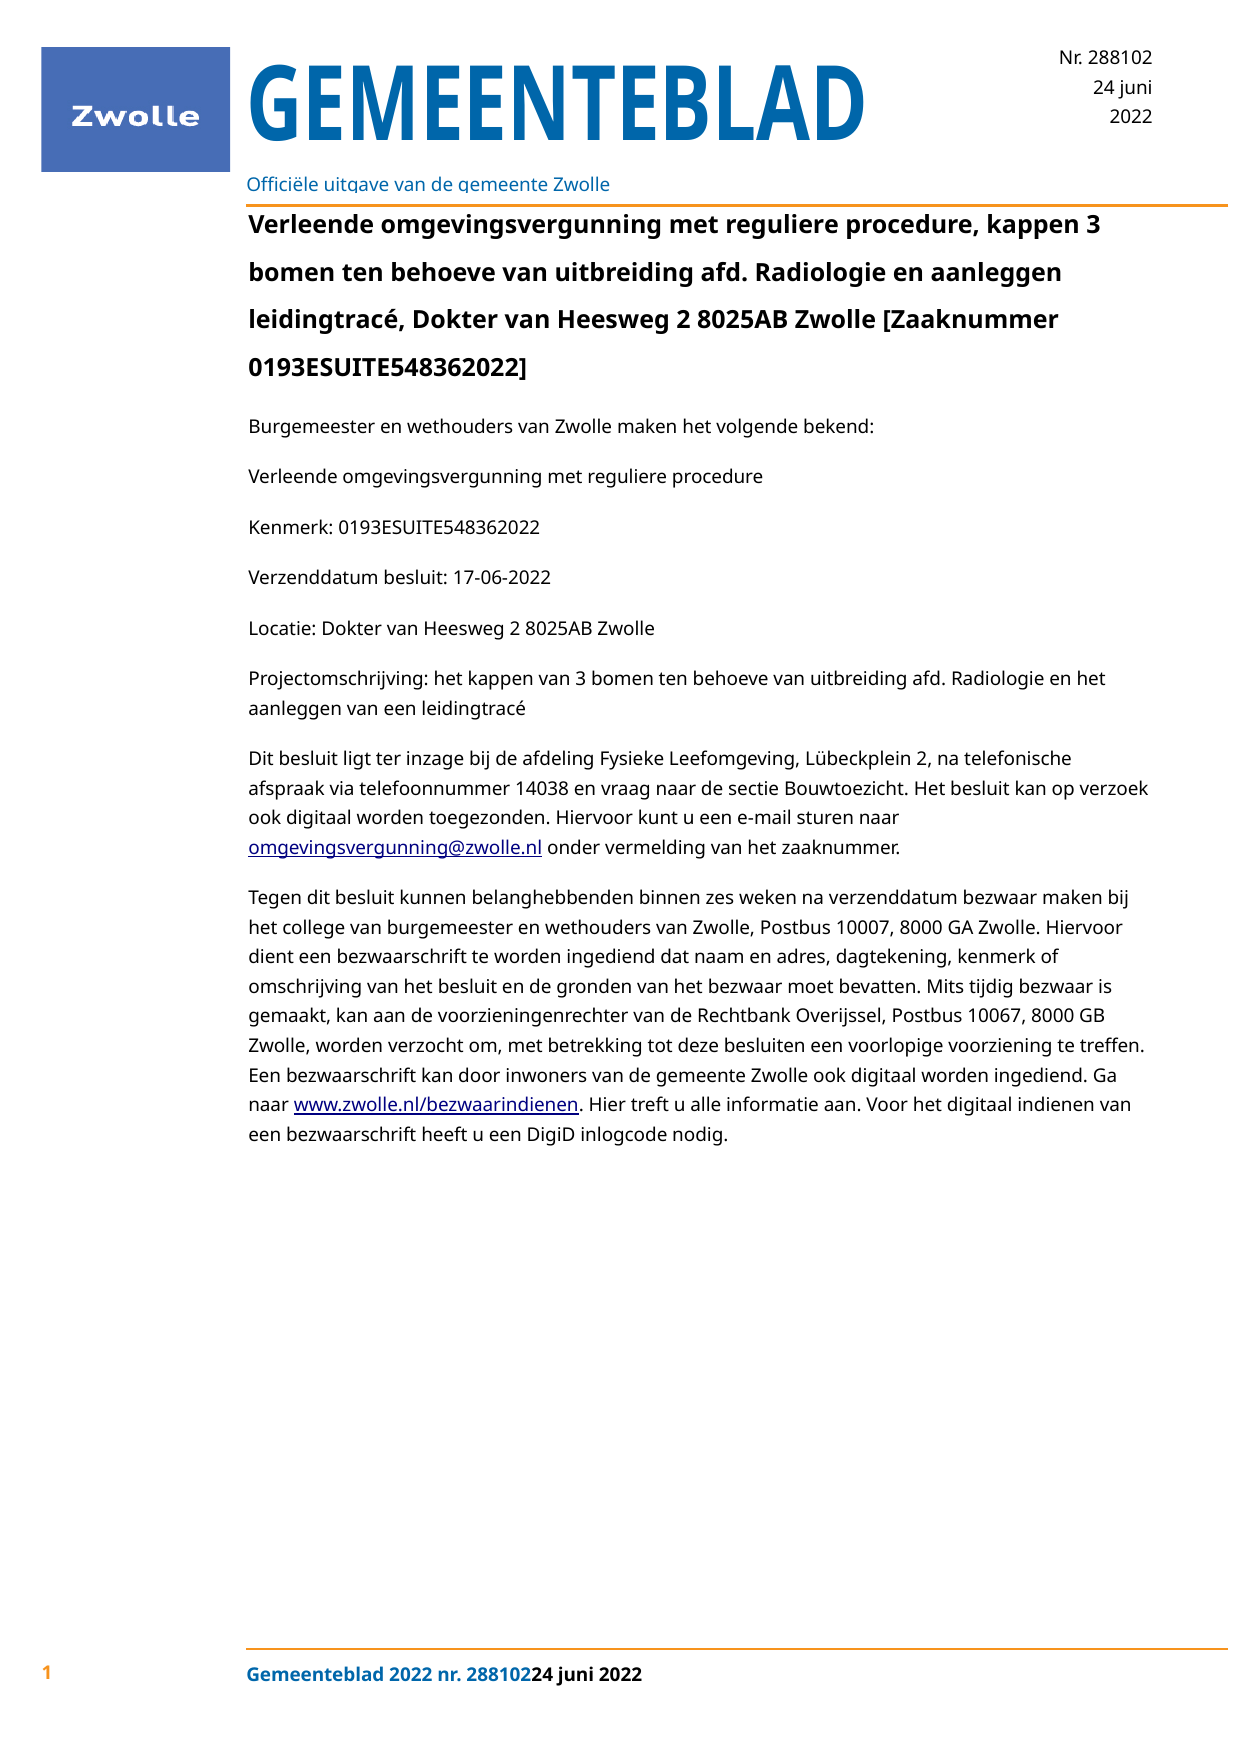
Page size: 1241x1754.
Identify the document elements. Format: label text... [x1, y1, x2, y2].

text Tegen dit besluit kunnen belanghebbenden binnen zes weken na verzenddatum bezwaar maken bij het college van burgemeester en wethouders van Zwolle, Postbus 10007, 8000 GA Zwolle. Hiervoor dient een bezwaarschrift te worden ingediend dat naam en adres, dagtekening, kenmerk of omschrijving van het besluit en de gronden van het bezwaar moet bevatten. Mits tijdig bezwaar is gemaakt, kan aan de voorzieningenrechter van de Rechtbank Overijssel, Postbus 10067, 8000 GB Zwolle, worden verzocht om, met betrekking tot deze besluiten een voorlopige voorziening te treffen. Een bezwaarschrift kan door inwoners van de gemeente Zwolle ook digitaal worden ingediend. Ga naar www.zwolle.nl/bezwaarindienen. Hier treft u alle informatie aan. Voor het digitaal indienen van een bezwaarschrift heeft u een DigiD inlogcode nodig. [248, 884, 1152, 1147]
text Dit besluit ligt ter inzage bij de afdeling Fysieke Leefomgeving, Lübeckplein 2, na telefonische afspraak via telefoonnummer 14038 en vraag naar de sectie Bouwtoezicht. Het besluit kan op verzoek ook digitaal worden toegezonden. Hiervoor kunt u een e-mail sturen naar omgevingsvergunning@zwolle.nl onder vermelding van het zaaknummer. [248, 745, 1152, 860]
text Projectomschrijving: het kappen van 3 bomen ten behoeve van uitbreiding afd. Radiologie en het aanleggen van een leidingtracé [248, 665, 1152, 721]
text Verleende omgevingsvergunning met reguliere procedure [248, 463, 1152, 489]
picture [41, 47, 231, 172]
text Kenmerk: 0193ESUITE548362022 [248, 514, 1152, 540]
text Locatie: Dokter van Heesweg 2 8025AB Zwolle [248, 615, 1152, 641]
text Burgemeester en wethouders van Zwolle maken het volgende bekend: [248, 413, 1152, 439]
text Verzenddatum besluit: 17-06-2022 [248, 564, 1152, 590]
text Verleende omgevingsvergunning met reguliere procedure, kappen 3 bomen ten behoeve van uitbreiding afd. Radiologie en aanleggen leidingtracé, Dokter van Heesweg 2 8025AB Zwolle [Zaaknummer 0193ESUITE548362022] [248, 207, 1152, 384]
